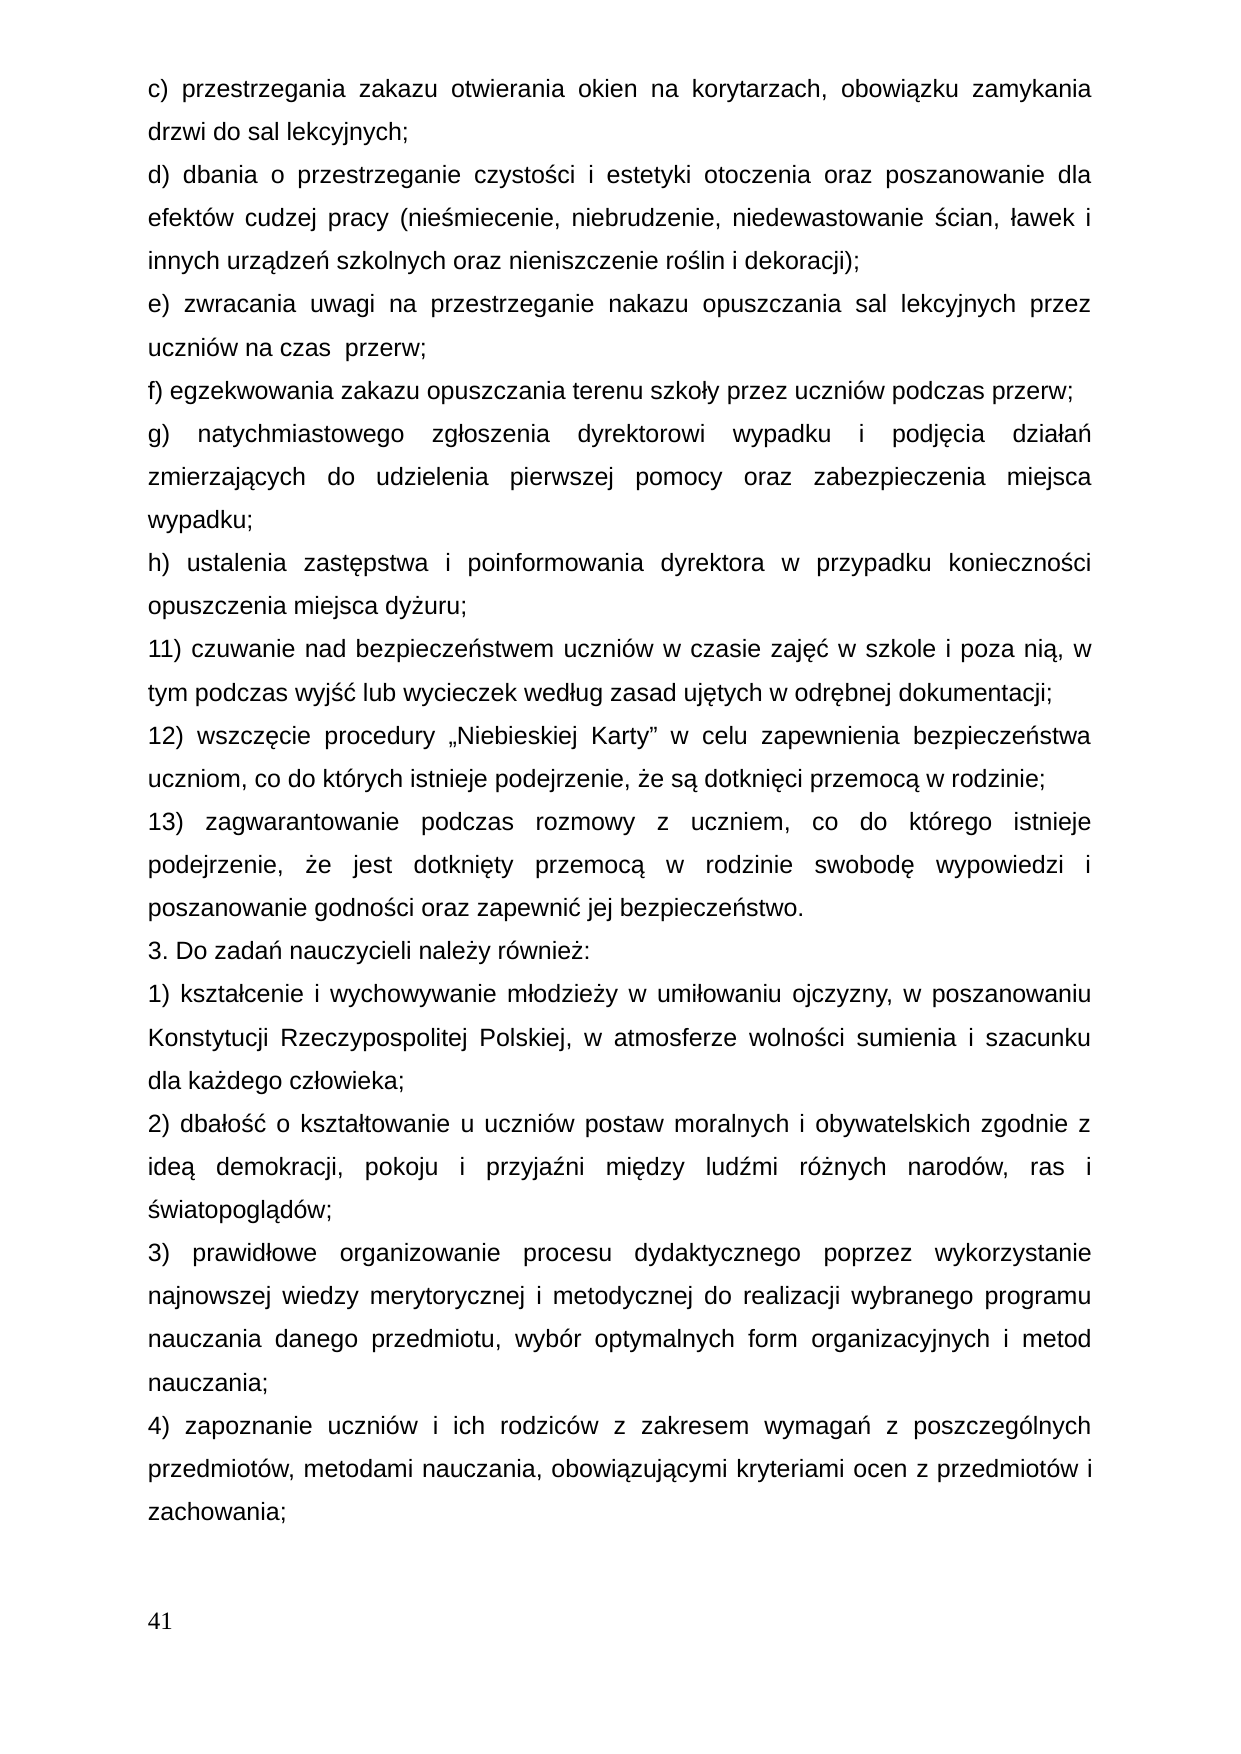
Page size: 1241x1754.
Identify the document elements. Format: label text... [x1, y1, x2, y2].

text 1) kształcenie i wychowywanie młodzieży w umiłowaniu ojczyzny, w poszanowaniu Konstytucji Rzeczypospolitej Polskiej, w atmosferze wolności sumienia i szacunku dla każdego człowieka; [148, 979, 1093, 1094]
text f) egzekwowania zakazu opuszczania terenu szkoły przez uczniów podczas przerw; [148, 376, 1093, 404]
text 12) wszczęcie procedury „Niebieskiej Karty” w celu zapewnienia bezpieczeństwa uczniom, co do których istnieje podejrzenie, że są dotknięci przemocą w rodzinie; [148, 721, 1093, 792]
text 4) zapoznanie uczniów i ich rodziców z zakresem wymagań z poszczególnych przedmiotów, metodami nauczania, obowiązującymi kryteriami ocen z przedmiotów i zachowania; [148, 1411, 1093, 1526]
text d) dbania o przestrzeganie czystości i estetyki otoczenia oraz poszanowanie dla efektów cudzej pracy (nieśmiecenie, niebrudzenie, niedewastowanie ścian, ławek i innych urządzeń szkolnych oraz nieniszczenie roślin i dekoracji); [148, 160, 1093, 275]
text 3) prawidłowe organizowanie procesu dydaktycznego poprzez wykorzystanie najnowszej wiedzy merytorycznej i metodycznej do realizacji wybranego programu nauczania danego przedmiotu, wybór optymalnych form organizacyjnych i metod nauczania; [148, 1238, 1093, 1396]
text h) ustalenia zastępstwa i poinformowania dyrektora w przypadku konieczności opuszczenia miejsca dyżuru; [148, 548, 1093, 620]
text 3. Do zadań nauczycieli należy również: [148, 936, 1093, 965]
text 13) zagwarantowanie podczas rozmowy z uczniem, co do którego istnieje podejrzenie, że jest dotknięty przemocą w rodzinie swobodę wypowiedzi i poszanowanie godności oraz zapewnić jej bezpieczeństwo. [148, 807, 1093, 922]
text g) natychmiastowego zgłoszenia dyrektorowi wypadku i podjęcia działań zmierzających do udzielenia pierwszej pomocy oraz zabezpieczenia miejsca wypadku; [148, 419, 1093, 534]
text c) przestrzegania zakazu otwierania okien na korytarzach, obowiązku zamykania drzwi do sal lekcyjnych; [148, 74, 1093, 146]
text 11) czuwanie nad bezpieczeństwem uczniów w czasie zajęć w szkole i poza nią, w tym podczas wyjść lub wycieczek według zasad ujętych w odrębnej dokumentacji; [148, 634, 1093, 706]
text e) zwracania uwagi na przestrzeganie nakazu opuszczania sal lekcyjnych przez uczniów na czas przerw; [148, 289, 1093, 361]
text 2) dbałość o kształtowanie u uczniów postaw moralnych i obywatelskich zgodnie z ideą demokracji, pokoju i przyjaźni między ludźmi różnych narodów, ras i światopoglądów; [148, 1109, 1093, 1224]
